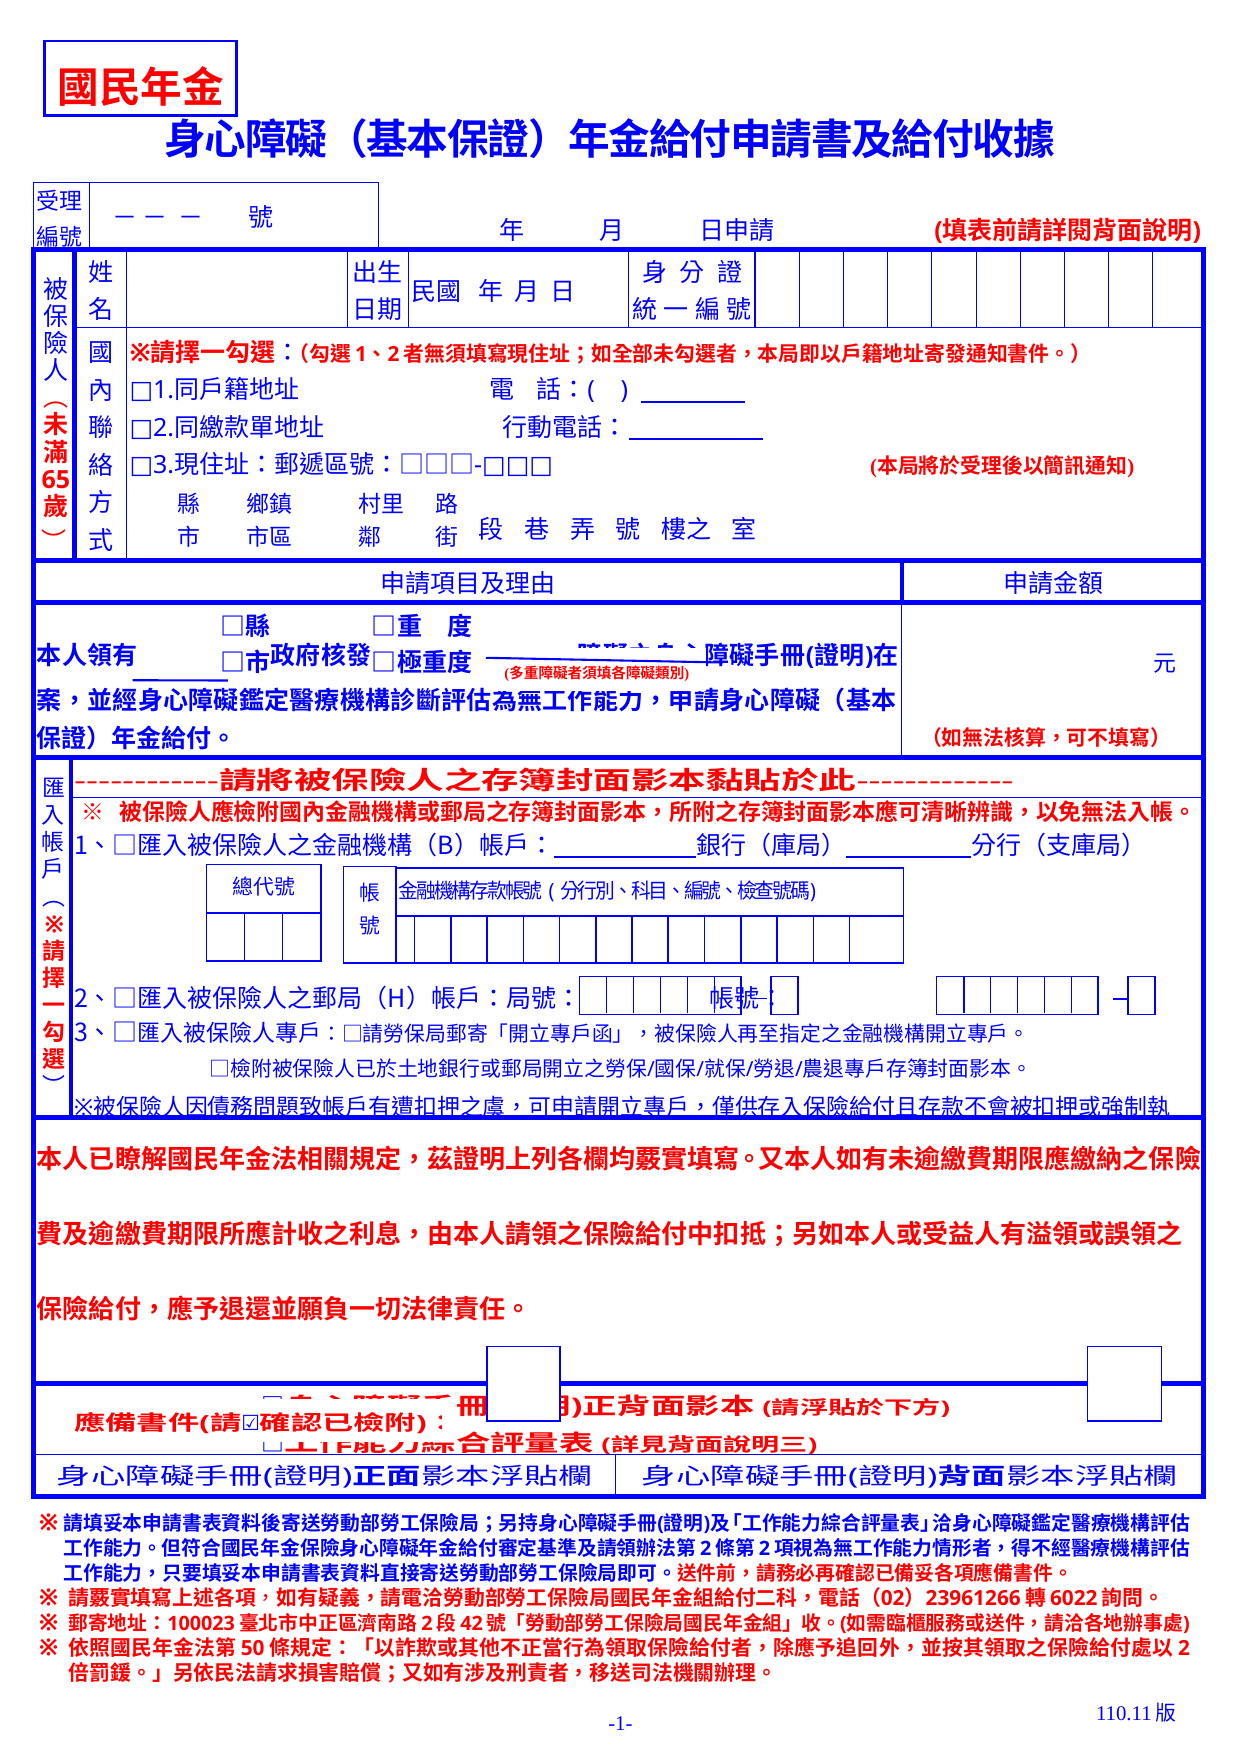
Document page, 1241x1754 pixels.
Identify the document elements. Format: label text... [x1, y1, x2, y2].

table_cell □身心障礙手冊(證明)正背面影本 (請浮貼於下方) □工作能力綜合評量表 (詳見背面說明三) [36, 1386, 1201, 1453]
table_header － － － 號 [90, 183, 378, 247]
list 依照國民年金法第50條規定：「以詐欺或其他不正當行為領取保險給付者，除應予追回外，並按其領取之保險給付處以2倍罰鍰。」另依民法請求損害賠償；又如有涉及刑責者，移送司法機關辦理。 [38, 1636, 1189, 1686]
table_cell [756, 252, 799, 327]
table_cell ※請擇一勾選：（勾選1、2者無須填寫現住址；如全部未勾選者，本局即以戶籍地址寄發通知書件。） □1.同戶籍地址 電 話：( ) □2.同繳款單地址 行動電話： □3.現住址：郵遞區號：□□□-□□□ 縣市 鄉鎮市區 村里鄰 路街 段 巷 弄 號 樓之 室 [127, 328, 1201, 558]
table_cell 民國 年 月 日 [409, 252, 628, 327]
table_cell 被保險人應檢附國內金融機構或郵局之存簿封面影本，所附之存簿封面影本應可清晰辨識，以免無法入帳。 1、□匯入被保險人之金融機構（B）帳戶： 銀行（庫局） 分行（支庫局） 2、□匯入被保險人之郵局（H）帳戶：局號： 帳號： 3、□匯入被保險人專戶：□請勞保局郵寄「開立專戶函」，被保險人再至指定之金融機構開立專戶。 □檢附被保險人已於土地銀行或郵局開立之勞保/國保/就保/勞退/農退專戶存簿封面影本。 ※被保險人因債務問題致帳戶有遭扣押之虞，可申請開立專戶，僅供存入保險給付且存款不會被扣押或強制執 [73, 798, 1201, 1115]
table_cell 本人已瞭解國民年金法相關規定，茲證明上列各欄均覈實填寫。又本人如有未逾繳費期限應繳納之保險費及逾繳費期限所應計收之利息，由本人請領之保險給付中扣抵；另如本人或受益人有溢領或誤領之保險給付，應予退還並願負一切法律責任。 被保險人簽名或蓋章： 法定代理人簽名或蓋章： （中文正楷親簽） （中文正楷親簽） (被保險人如為受監護宣告，應由其監護人副署簽名或蓋章) [36, 1120, 1201, 1381]
table_cell ------------請將被保險人之存簿封面影本黏貼於此------------- [73, 760, 1201, 797]
table_cell 國內聯 絡 方 式 [77, 328, 126, 558]
list 郵寄地址：100023臺北市中正區濟南路2段42號「勞動部勞工保險局國民年金組」收。(如需臨櫃服務或送件，請洽各地辦事處) [38, 1611, 1189, 1636]
table_cell 身分證 統一編號 [629, 252, 754, 327]
table_cell 出生 日期 [348, 252, 408, 327]
table_cell 姓 名 [77, 252, 126, 327]
table_cell [844, 252, 887, 327]
table_cell [1065, 252, 1108, 327]
table_cell [888, 252, 931, 327]
table_cell [127, 252, 347, 327]
table_cell [977, 252, 1020, 327]
table_cell 元 （如無法核算，可不填寫） [902, 605, 1201, 755]
table_cell 申請金額 [904, 563, 1201, 600]
text 國民年金 [46, 54, 235, 114]
table_cell 申請項目及理由 [36, 563, 900, 600]
list 請覈實填寫上述各項，如有疑義，請電洽勞動部勞工保險局國民年金組給付二科，電話（02）23961266轉6022詢問。 [38, 1586, 1189, 1611]
table_cell 本人已瞭解國民年金法相關規定，茲證明上列各欄均覈實填寫。又本人如有未逾繳費期限應繳納之保險費及逾繳費期限所應計收之利息，由本人請領之保險給付中扣抵；另如本人或受益人有溢領或誤領之保險給付，應予退還並願負一切法律責任。 被保險人簽名或蓋章： 法定代理人簽名或蓋章： （中文正楷親簽） （中文正楷親簽） (被保險人如為受監護宣告，應由其監護人副署簽名或蓋章) [1088, 1347, 1161, 1420]
table_header 受理 編號 [34, 183, 89, 247]
table_header (填表前請詳閱背面說明) [829, 182, 1204, 247]
text 身心障礙（基本保證）年金給付申請書及給付收據 [37, 118, 1182, 163]
table_cell [1153, 252, 1201, 327]
table_header 年 月 日申請 [379, 182, 829, 247]
table_cell [800, 252, 843, 327]
table_cell 本人已瞭解國民年金法相關規定，茲證明上列各欄均覈實填寫。又本人如有未逾繳費期限應繳納之保險費及逾繳費期限所應計收之利息，由本人請領之保險給付中扣抵；另如本人或受益人有溢領或誤領之保險給付，應予退還並願負一切法律責任。 被保險人簽名或蓋章： 法定代理人簽名或蓋章： （中文正楷親簽） （中文正楷親簽） (被保險人如為受監護宣告，應由其監護人副署簽名或蓋章) [488, 1347, 559, 1420]
table_cell 本人領有 □縣□市政府核發□重 度□極重度 障礙之身心障礙手冊(證明)在案，並經身心障礙鑑定醫療機構診斷評估為無工作能力，申請身心障礙（基本保證）年金給付。 [36, 605, 901, 755]
list 請填妥本申請書表資料後寄送勞動部勞工保險局；另持身心障礙手冊(證明)及「工作能力綜合評量表」洽身心障礙鑑定醫療機構評估工作能力。但符合國民年金保險身心障礙年金給付審定基準及請領辦法第2條第2項視為無工作能力情形者，得不經醫療機構評估工作能力，只要填妥本申請書表資料直接寄送勞動部勞工保險局即可。送件前，請務必再確認已備妥各項應備書件。 [38, 1511, 1189, 1586]
table_cell 匯 入 帳 戶 ︵ ※ 請 擇一勾 選 ︶ [36, 760, 69, 1115]
table_cell 被保險人︵ 未滿 65 歲 ︶ [36, 252, 72, 558]
table_cell [932, 252, 976, 327]
table_cell [1109, 252, 1152, 327]
table_cell [1021, 252, 1064, 327]
table_cell 身心障礙手冊(證明)正面影本浮貼欄 [36, 1455, 615, 1494]
text -1- [598, 1705, 643, 1736]
table_cell 身心障礙手冊(證明)背面影本浮貼欄 [616, 1455, 1201, 1494]
text 110.11版 [1096, 1702, 1178, 1724]
